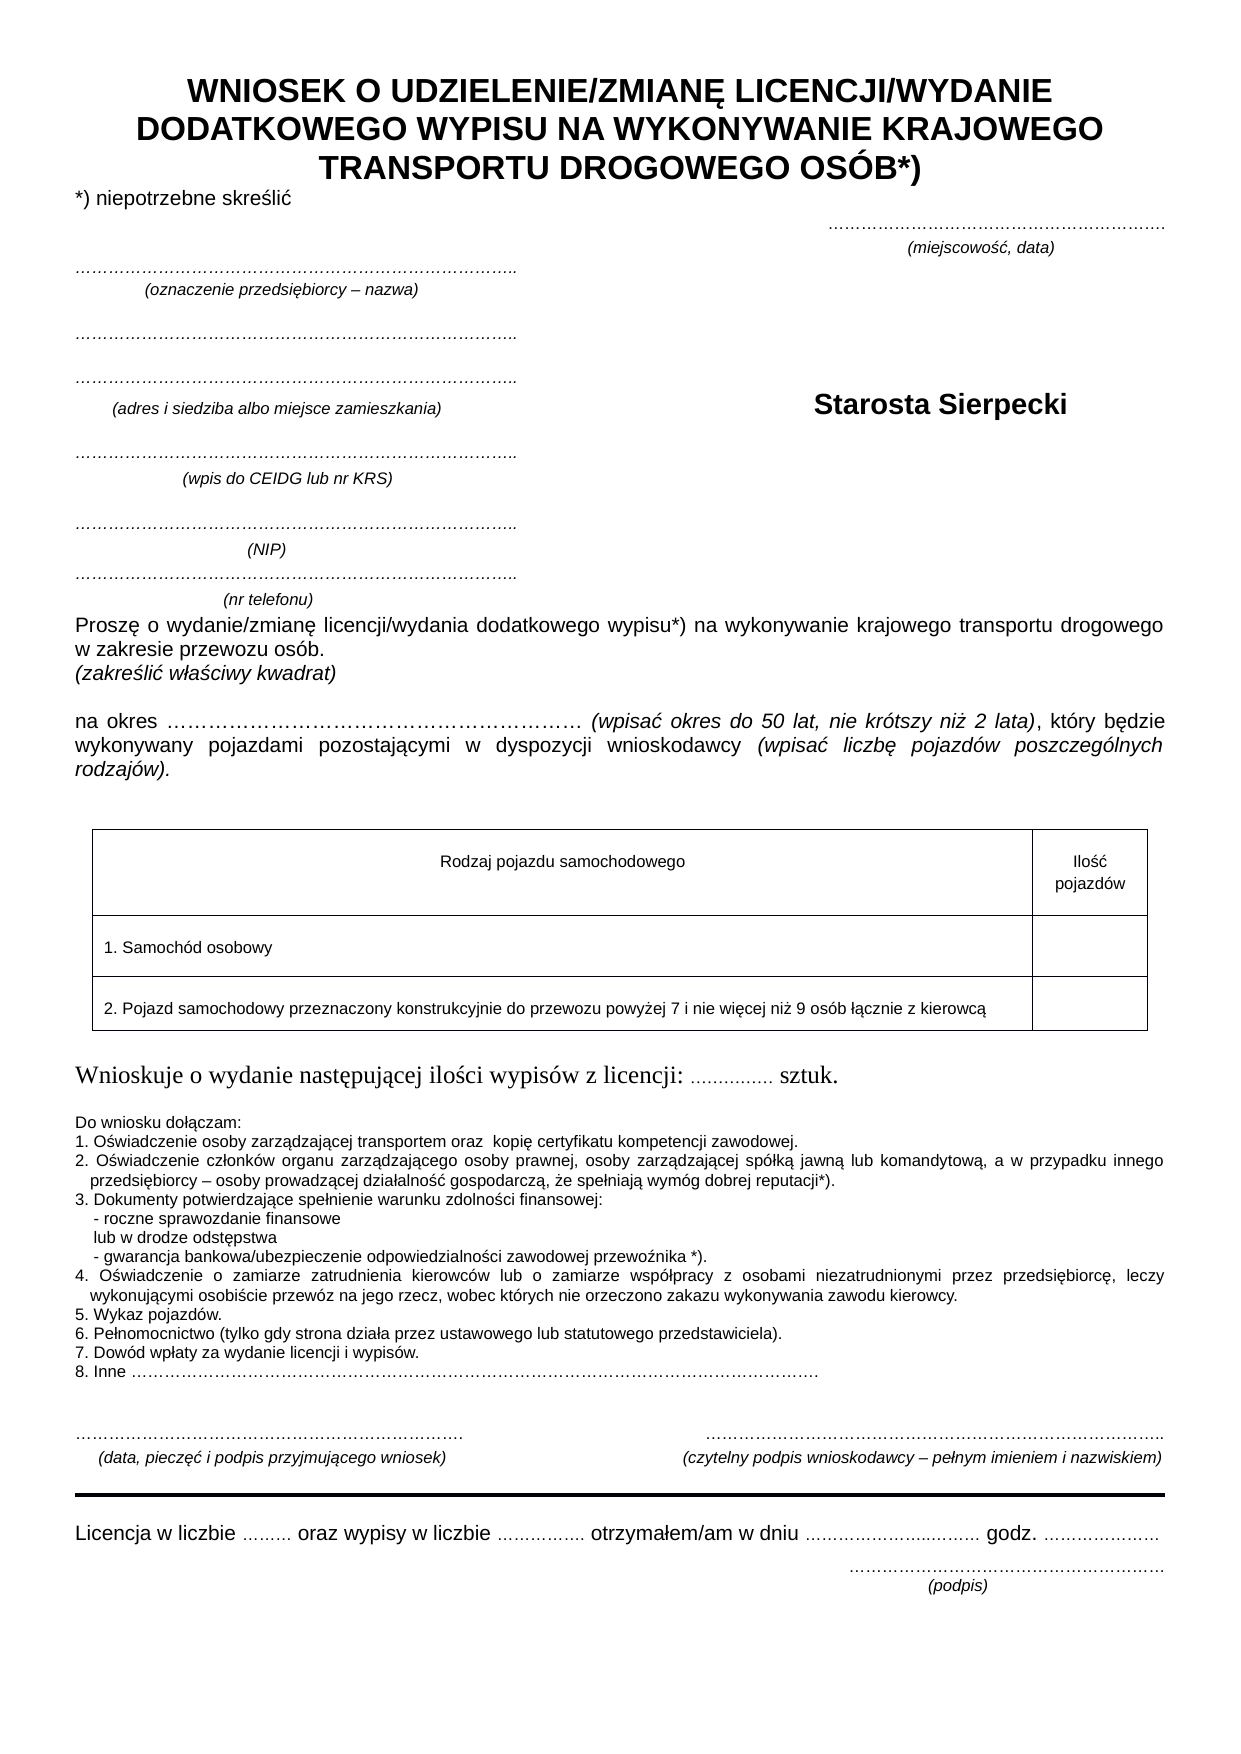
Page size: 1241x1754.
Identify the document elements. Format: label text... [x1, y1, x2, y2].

text ……………………………………………………. [75, 210, 1165, 234]
text …………………………………………………………………….. [75, 368, 1165, 387]
text …………………………………………………………………….. [75, 324, 1165, 343]
text (data, pieczęć i podpis przyjmującego wniosek) (czytelny podpis wnioskodawcy – pełnym imieniem i nazwiskiem) [75, 1443, 1165, 1467]
text (zakreślić właściwy kwadrat) [75, 661, 1165, 685]
text *) niepotrzebne skreślić [75, 186, 1165, 210]
text Licencja w liczbie ……… oraz wypisy w liczbie ……………. otrzymałem/am w dniu …………………..……… godz. ………………… [75, 1521, 1165, 1544]
text ……………………………………………………………. ……………………………………………………………………….. [75, 1419, 1165, 1443]
table_cell 2. Pojazd samochodowy przeznaczony konstrukcyjnie do przewozu powyżej 7 i nie więcej niż 9 osób łącznie z kierowcą [93, 977, 1032, 1030]
text Proszę o wydanie/zmianę licencji/wydania dodatkowego wypisu*) na wykonywanie krajowego transportu drogowego w zakresie przewozu osób. [75, 613, 1165, 661]
text (wpis do CEIDG lub nr KRS) [75, 464, 1165, 488]
text ………………………………………………… [75, 1557, 1165, 1576]
text - gwarancja bankowa/ubezpieczenie odpowiedzialności zawodowej przewoźnika *). [75, 1247, 1165, 1266]
text lub w drodze odstępstwa [75, 1228, 1165, 1247]
text 2. Oświadczenie członków organu zarządzającego osoby prawnej, osoby zarządzającej spółką jawną lub komandytową, a w przypadku innego przedsiębiorcy – osoby prowadzącej działalność gospodarczą, że spełniają wymóg dobrej reputacji*). [75, 1151, 1165, 1189]
text 3. Dokumenty potwierdzające spełnienie warunku zdolności finansowej: [75, 1189, 1165, 1209]
text na okres …………………………………………………… (wpisać okres do 50 lat, nie krótszy niż 2 lata), który będzie wykonywany pojazdami pozostającymi w dyspozycji wnioskodawcy (wpisać liczbę pojazdów poszczególnych rodzajów). [75, 709, 1165, 781]
text 8. Inne ……………………………………………………………………………………………………………. [75, 1362, 1165, 1381]
text …………………………………………………………………….. [75, 443, 1165, 462]
text Do wniosku dołączam: [75, 1113, 1165, 1132]
text 5. Wykaz pojazdów. [75, 1304, 1165, 1324]
text …………………………………………………………………….. [75, 563, 1165, 583]
table_header Rodzaj pojazdu samochodowego [93, 830, 1032, 915]
text 6. Pełnomocnictwo (tylko gdy strona działa przez ustawowego lub statutowego przedstawiciela). [75, 1324, 1165, 1343]
text Wnioskuje o wydanie następującej ilości wypisów z licencji: …………… sztuk. [75, 1060, 1165, 1089]
text (miejscowość, data) [75, 234, 1165, 258]
text (NIP) [75, 536, 1165, 560]
text (podpis) [75, 1576, 1165, 1595]
text 7. Dowód wpłaty za wydanie licencji i wypisów. [75, 1343, 1165, 1362]
table_cell [1033, 977, 1147, 1030]
text (adres i siedziba albo miejsce zamieszkania) Starosta Sierpecki [75, 387, 1165, 421]
text WNIOSEK O UDZIELENIE/ZMIANĘ LICENCJI/WYDANIE DODATKOWEGO WYPISU NA WYKONYWANIE KRAJOWEGO TRANSPORTU DROGOWEGO OSÓB*) [75, 71, 1165, 186]
table_cell [1033, 916, 1147, 976]
table_header Ilość pojazdów [1033, 830, 1147, 915]
text …………………………………………………………………….. [75, 514, 1165, 533]
text (nr telefonu) [75, 586, 1165, 609]
text 4. Oświadczenie o zamiarze zatrudnienia kierowców lub o zamiarze współpracy z osobami niezatrudnionymi przez przedsiębiorcę, leczy wykonującymi osobiście przewóz na jego rzecz, wobec których nie orzeczono zakazu wykonywania zawodu kierowcy. [75, 1266, 1165, 1304]
text 1. Oświadczenie osoby zarządzającej transportem oraz kopię certyfikatu kompetencji zawodowej. [75, 1132, 1165, 1151]
text …………………………………………………………………….. [75, 258, 1165, 277]
table_cell 1. Samochód osobowy [93, 916, 1032, 976]
text (oznaczenie przedsiębiorcy – nazwa) [75, 280, 1165, 299]
text - roczne sprawozdanie finansowe [75, 1209, 1165, 1228]
